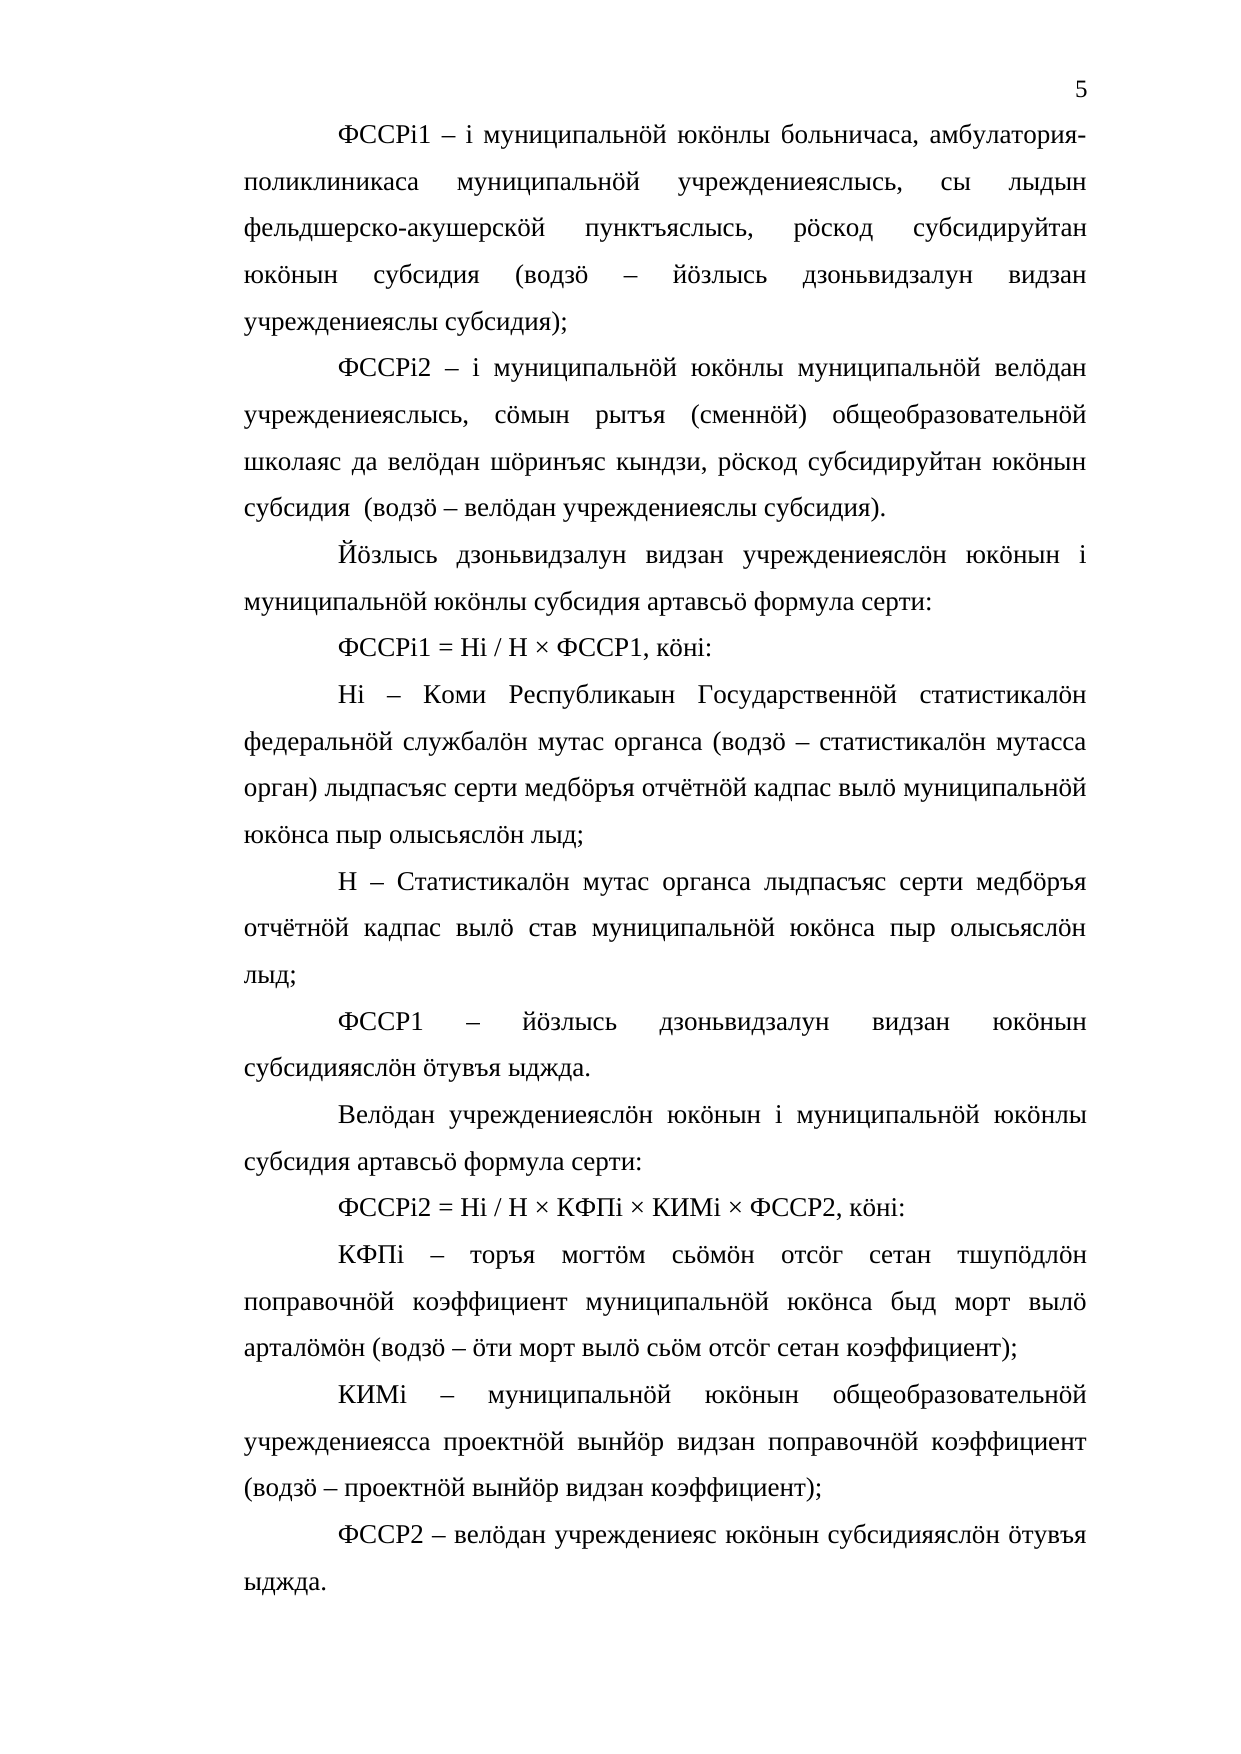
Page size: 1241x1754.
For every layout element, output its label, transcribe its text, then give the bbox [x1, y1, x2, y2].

text Йöзлысь дзоньвидзалун видзан учреждениеяслöн юкöнын і муниципальнöй юкöнлы субсидия артавсьö формула серти: [244, 538, 1087, 616]
text Ні – Коми Республикаын Государственнöй статистикалöн федеральнöй службалöн мутас органса (водзö – статистикалöн мутасса орган) лыдпасъяс серти медбöръя отчётнöй кадпас вылö муниципальнöй юкöнса пыр олысьяслöн лыд; [244, 678, 1087, 849]
text ФССРі1 = Ні / Н × ФССР1, кöні: [244, 631, 1087, 663]
text ФССРі2 – і муниципальнöй юкöнлы муниципальнöй велöдан учреждениеяслысь, сöмын рытъя (сменнöй) общеобразовательнöй школаяс да велöдан шöринъяс кындзи, рöскод субсидируйтан юкöнын субсидия (водзö – велöдан учреждениеяслы субсидия). [244, 351, 1087, 523]
text КИМі – муниципальнöй юкöнын общеобразовательнöй учреждениеясса проектнöй вынйöр видзан поправочнöй коэффициент (водзö – проектнöй вынйöр видзан коэффициент); [244, 1378, 1087, 1503]
text ФССРі2 = Ні / Н × КФПі × КИМі × ФССР2, кöні: [244, 1191, 1087, 1223]
text ФССР2 – велöдан учреждениеяс юкöнын субсидияяслöн öтувъя ыджда. [244, 1518, 1087, 1596]
text ФССРі1 – і муниципальнöй юкöнлы больничаса, амбулатория-поликлиникаса муниципальнöй учреждениеяслысь, сы лыдын фельдшерско-акушерскöй пунктъяслысь, рöскод субсидируйтан юкöнын субсидия (водзö – йöзлысь дзоньвидзалун видзан учреждениеяслы субсидия); [244, 118, 1087, 336]
text Н – Статистикалöн мутас органса лыдпасъяс серти медбöръя отчётнöй кадпас вылö став муниципальнöй юкöнса пыр олысьяслöн лыд; [244, 865, 1087, 989]
text Велöдан учреждениеяслöн юкöнын і муниципальнöй юкöнлы субсидия артавсьö формула серти: [244, 1098, 1087, 1176]
text КФПі – торъя могтöм сьöмöн отсöг сетан тшупöдлöн поправочнöй коэффициент муниципальнöй юкöнса быд морт вылö арталöмöн (водзö – öти морт вылö сьöм отсöг сетан коэффициент); [244, 1238, 1087, 1363]
text ФССР1 – йöзлысь дзоньвидзалун видзан юкöнын субсидияяслöн öтувъя ыджда. [244, 1005, 1087, 1083]
